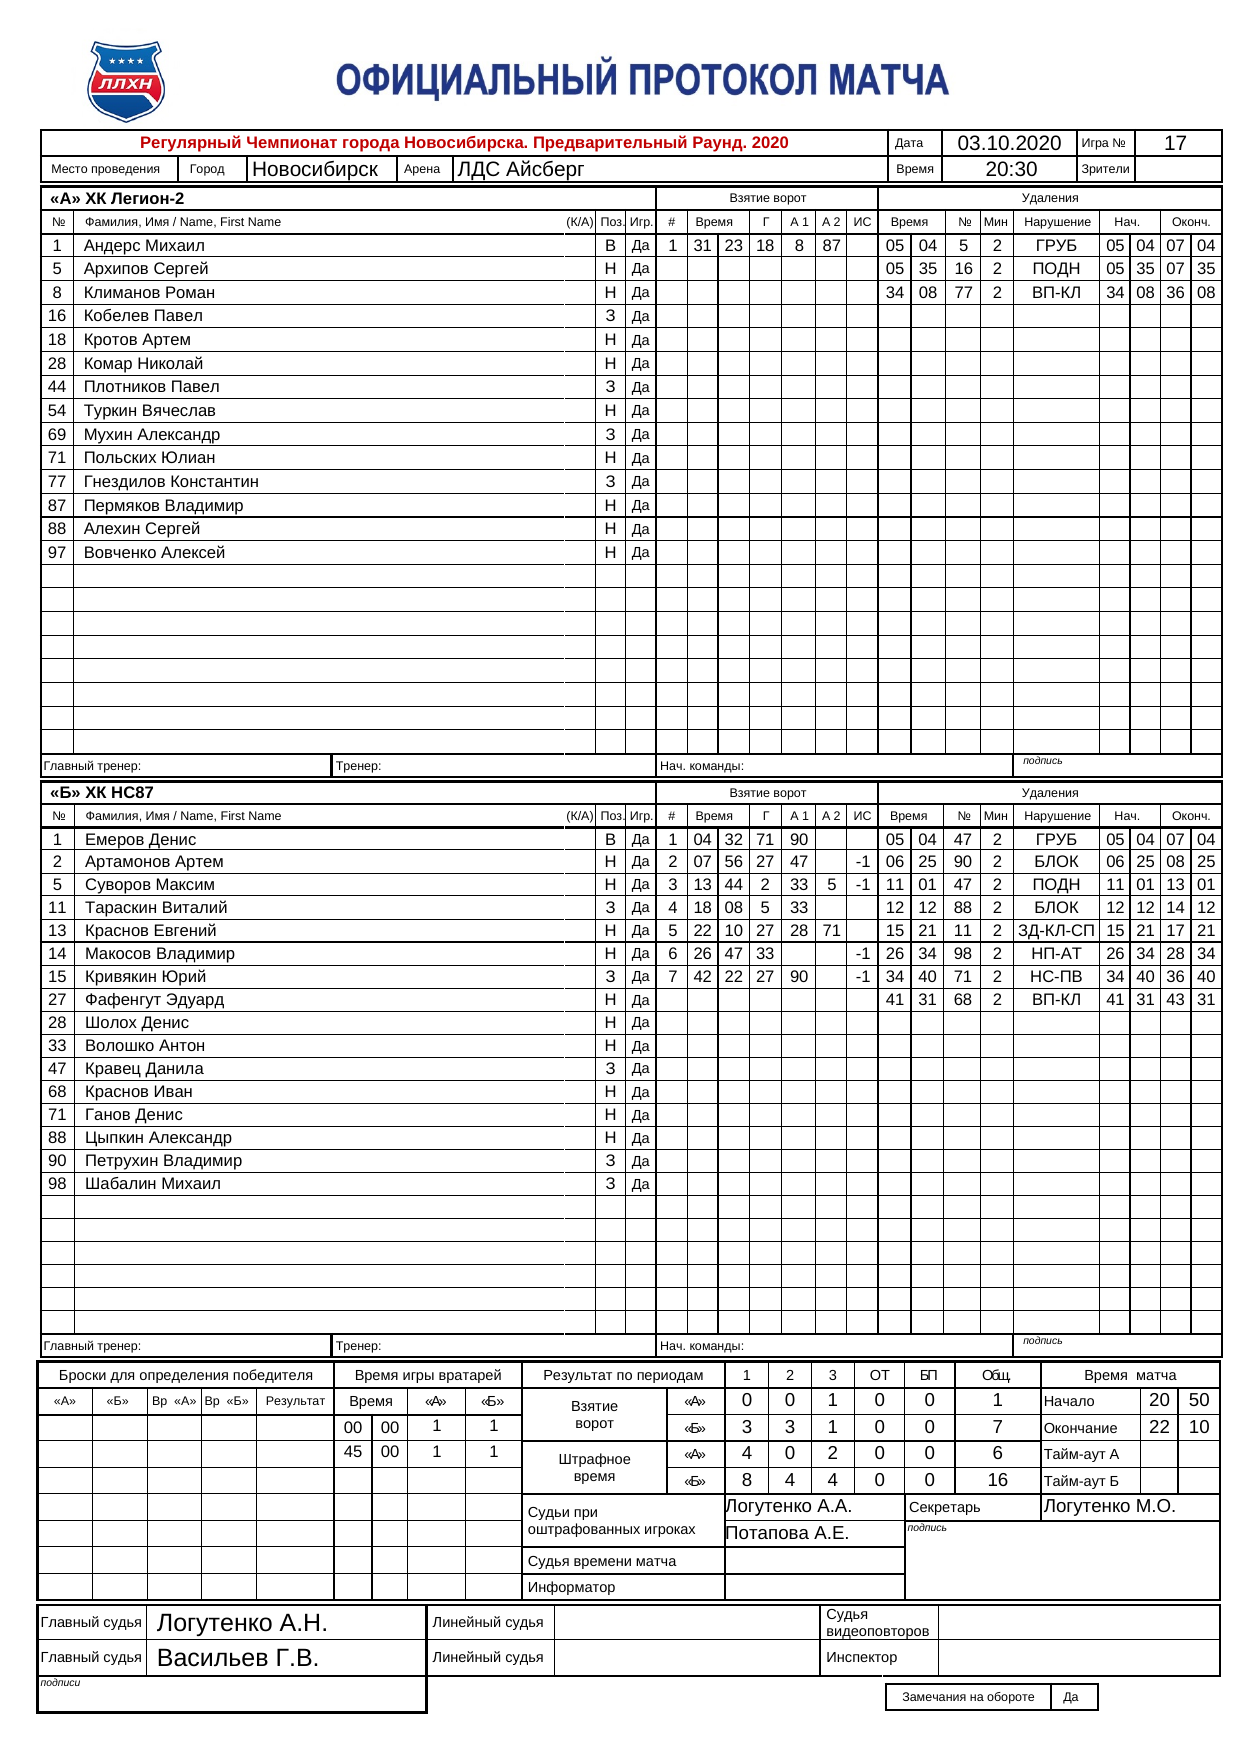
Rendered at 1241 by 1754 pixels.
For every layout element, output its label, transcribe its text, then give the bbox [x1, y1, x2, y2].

table_cell [688, 328, 717, 351]
table_cell [1192, 352, 1221, 374]
table_cell [1131, 612, 1160, 634]
table_cell [1179, 1441, 1219, 1467]
table_header 03.10.2020 [943, 131, 1076, 155]
table_cell [42, 1288, 74, 1310]
table_cell 08 [1192, 281, 1221, 303]
table_cell Логутенко А.А. [726, 1495, 904, 1520]
table_cell [1014, 541, 1099, 564]
table_cell [1014, 730, 1099, 753]
table_cell [944, 1196, 980, 1218]
table_cell [408, 1521, 465, 1546]
table_cell [782, 565, 815, 587]
table_cell [1161, 541, 1190, 564]
table_cell [816, 399, 846, 422]
table_cell 2 [981, 235, 1013, 256]
table_cell Да [626, 966, 655, 987]
table_cell [847, 588, 877, 611]
table_cell [847, 257, 877, 280]
table_cell [565, 659, 595, 682]
table_cell 1 [657, 235, 687, 256]
table_cell [879, 1219, 910, 1241]
table_cell Фамилия, Имя / Name, First Name [75, 805, 565, 826]
table_cell 44 [42, 376, 73, 398]
table_cell ВП-КЛ [1014, 989, 1099, 1011]
table_cell [74, 612, 564, 634]
table_cell Да [626, 423, 655, 445]
table_cell [148, 1468, 201, 1493]
table_cell [1014, 659, 1099, 682]
table_cell 13 [1161, 874, 1190, 895]
table_cell [1141, 1441, 1177, 1467]
table_cell [565, 1035, 595, 1057]
table_cell [750, 352, 781, 374]
table_cell [657, 423, 687, 445]
table_cell 16 [956, 1468, 1040, 1493]
table_cell 90 [782, 829, 815, 849]
table_cell [1192, 518, 1221, 540]
table_cell Н [596, 518, 625, 540]
table_cell [626, 1242, 655, 1264]
table_cell [1161, 588, 1190, 611]
table_cell 50 [1179, 1389, 1219, 1413]
table_cell В [596, 235, 625, 256]
table_cell 0 [726, 1389, 768, 1413]
table_cell 12 [1131, 896, 1160, 918]
table_cell 87 [816, 235, 846, 256]
table_cell [565, 1288, 595, 1310]
table_cell Информатор [523, 1575, 724, 1599]
table_cell Андерс Михаил [74, 235, 564, 256]
table_cell [782, 352, 815, 374]
table_cell [912, 565, 945, 587]
table_cell [816, 1288, 846, 1310]
table_cell [657, 1219, 687, 1241]
table_cell [750, 1104, 781, 1126]
table_cell 2 [750, 874, 781, 895]
table_cell [42, 588, 73, 611]
table_cell (К/А) [565, 211, 595, 233]
table_cell [39, 1547, 92, 1573]
table_cell [1014, 588, 1099, 611]
table_cell [688, 1173, 717, 1195]
table_cell [1161, 1265, 1190, 1287]
table_cell А 1 [782, 211, 815, 233]
table_cell 04 [1192, 829, 1221, 849]
table_cell [626, 612, 655, 634]
table_cell [565, 565, 595, 587]
table_cell [847, 829, 877, 849]
table_cell [565, 612, 595, 634]
table_cell [750, 1196, 781, 1218]
table_cell [428, 1677, 882, 1711]
table_cell [688, 281, 717, 303]
table_cell [657, 1081, 687, 1103]
table_cell [946, 305, 980, 327]
table_cell [1192, 588, 1221, 611]
table_cell [750, 1219, 781, 1241]
table_cell [657, 518, 687, 540]
table_cell [719, 612, 749, 634]
table_cell [1131, 328, 1160, 351]
table_cell [981, 659, 1013, 682]
table_cell 42 [688, 966, 717, 987]
table_cell [726, 1575, 904, 1599]
table_cell Н [596, 1127, 625, 1149]
table_cell Мухин Александр [74, 423, 564, 445]
table_cell [1014, 565, 1099, 587]
table_cell [555, 1606, 819, 1639]
table_cell [981, 1311, 1013, 1333]
table_cell [688, 1219, 717, 1241]
table_cell Нарушение [1014, 805, 1099, 826]
table_cell [944, 1219, 980, 1241]
table_cell 10 [719, 920, 749, 941]
table_cell З [596, 376, 625, 398]
table_cell Да [626, 352, 655, 374]
table_cell Климанов Роман [74, 281, 564, 303]
table_cell [74, 683, 564, 706]
table_cell 2 [657, 850, 687, 872]
table_cell [719, 494, 749, 516]
table_cell [946, 376, 980, 398]
table_cell Тренер: [333, 1335, 655, 1356]
table_cell Вр «А» [148, 1389, 201, 1413]
table_cell Город [179, 157, 246, 181]
table_cell Да [626, 470, 655, 493]
table_cell Главный тренер: [42, 755, 330, 776]
table_cell 27 [750, 850, 781, 872]
table_cell Алехин Сергей [74, 518, 564, 540]
table_cell [657, 1058, 687, 1079]
table_cell 4 [769, 1468, 811, 1493]
table_cell [1131, 730, 1160, 753]
table_cell 25 [912, 850, 943, 872]
table_cell 04 [912, 829, 943, 849]
table_cell 31 [1131, 989, 1160, 1011]
table_cell [466, 1574, 521, 1599]
table_cell [1192, 1265, 1221, 1287]
table_cell [719, 1288, 749, 1310]
table_cell [944, 1242, 980, 1264]
table_cell [750, 328, 781, 351]
table_cell [1161, 636, 1190, 658]
table_cell Да [626, 920, 655, 941]
table_cell [782, 1173, 815, 1195]
table_cell [1014, 707, 1099, 729]
table_header Регулярный Чемпионат города Новосибирска. Предварительный Раунд. 2020 [42, 131, 887, 155]
table_cell [719, 1081, 749, 1103]
table_cell [688, 1012, 717, 1033]
table_cell 2 [981, 943, 1013, 964]
table_cell [1131, 1058, 1160, 1079]
table_cell Да [626, 850, 655, 872]
table_cell Н [596, 257, 625, 280]
table_cell [879, 1311, 910, 1333]
table_cell [565, 636, 595, 658]
table_cell [912, 1265, 943, 1287]
table_cell Плотников Павел [74, 376, 564, 398]
table_cell Тараскин Виталий [75, 896, 564, 918]
table_cell [750, 494, 781, 516]
table_cell [1131, 1219, 1160, 1241]
table_cell [750, 1012, 781, 1033]
table_cell [981, 1173, 1013, 1195]
table_cell [879, 730, 910, 753]
table_cell 5 [750, 896, 781, 918]
table_cell Фамилия, Имя / Name, First Name [74, 211, 565, 233]
table_cell [847, 470, 877, 493]
table_cell [688, 659, 717, 682]
table_cell Потапова А.Е. [726, 1521, 904, 1546]
table_cell 04 [1131, 235, 1160, 256]
table_header Общ. [956, 1363, 1040, 1387]
table_cell [657, 683, 687, 706]
table_cell 5 [816, 874, 846, 895]
table_cell [1192, 707, 1221, 729]
table_cell [981, 1058, 1013, 1079]
table_cell [1100, 1311, 1129, 1333]
table_cell 21 [1192, 920, 1221, 941]
table_cell [657, 659, 687, 682]
table_cell 77 [42, 470, 73, 493]
table_cell [657, 541, 687, 564]
table_cell [816, 1196, 846, 1218]
table_cell [1131, 1288, 1160, 1310]
table_cell [944, 1265, 980, 1287]
table_cell ИС [847, 211, 877, 233]
table_cell Да [626, 235, 655, 256]
table_cell [782, 707, 815, 729]
table_cell 10 [1179, 1415, 1219, 1440]
table_cell 0 [905, 1415, 954, 1440]
table_cell [782, 730, 815, 753]
table_cell [879, 612, 910, 634]
table_cell 16 [42, 305, 73, 327]
table_cell [750, 399, 781, 422]
table_cell 31 [912, 989, 943, 1011]
table_cell 35 [1192, 257, 1221, 280]
table_cell [719, 707, 749, 729]
table_cell [847, 446, 877, 469]
table_cell Штрафное время [523, 1442, 666, 1493]
table_cell [981, 1081, 1013, 1103]
table_cell [596, 636, 625, 658]
table_cell 33 [750, 943, 781, 964]
table_cell [1179, 1468, 1219, 1493]
table_cell [1131, 1265, 1160, 1287]
table_cell [879, 1012, 910, 1033]
table_cell [1014, 446, 1099, 469]
table_cell [1161, 1012, 1190, 1033]
table_cell [981, 1035, 1013, 1057]
table_cell [946, 470, 980, 493]
table_cell [565, 446, 595, 469]
table_cell 06 [879, 850, 910, 872]
table_cell [1100, 328, 1129, 351]
table_cell ВП-КЛ [1014, 281, 1099, 303]
table_cell [719, 1012, 749, 1033]
table_cell [1014, 1035, 1099, 1057]
table_cell [657, 588, 687, 611]
table_cell [750, 423, 781, 445]
table_cell [657, 352, 687, 374]
table_cell Судья видеоповторов [821, 1606, 938, 1639]
table_cell [565, 966, 595, 987]
table_cell [719, 1104, 749, 1126]
table_cell [879, 1058, 910, 1079]
table_cell [657, 612, 687, 634]
table_cell Мин [981, 805, 1013, 826]
table_cell [816, 1150, 846, 1172]
table_cell [75, 1311, 564, 1333]
table_cell 12 [1100, 896, 1129, 918]
table_cell [847, 612, 877, 634]
table_cell [565, 707, 595, 729]
table_cell Да [626, 541, 655, 564]
table_cell [1161, 659, 1190, 682]
table_cell [912, 470, 945, 493]
table_cell [657, 1035, 687, 1057]
table_cell 07 [688, 850, 717, 872]
table_cell [750, 446, 781, 469]
table_cell [1100, 541, 1129, 564]
table_cell [1131, 659, 1160, 682]
table_cell [74, 588, 564, 611]
table_cell [782, 588, 815, 611]
table_cell Игр. [626, 211, 655, 233]
table_cell [1161, 399, 1190, 422]
table_cell 07 [1161, 829, 1190, 849]
table_cell [847, 328, 877, 351]
table_cell [565, 850, 595, 872]
table_cell [750, 470, 781, 493]
table_cell [1131, 1196, 1160, 1218]
table_cell [816, 1219, 846, 1241]
table_cell [879, 494, 910, 516]
table_cell [847, 423, 877, 445]
table_cell [750, 683, 781, 706]
table_cell 40 [1131, 966, 1160, 987]
table_cell [1099, 1682, 1220, 1711]
table_cell [847, 659, 877, 682]
table_cell [847, 494, 877, 516]
table_cell З [596, 966, 625, 987]
table_cell [946, 588, 980, 611]
table_cell 14 [1161, 896, 1190, 918]
table_cell [879, 1127, 910, 1149]
table_cell Да [626, 829, 655, 849]
table_cell [688, 1242, 717, 1264]
table_cell Н [596, 850, 625, 872]
table_cell [719, 257, 749, 280]
table_cell Емеров Денис [75, 829, 564, 849]
table_cell [719, 305, 749, 327]
table_cell 05 [879, 257, 910, 280]
table_cell 27 [750, 920, 781, 941]
table_cell [257, 1494, 333, 1520]
table_cell Тайм-аут Б [1042, 1468, 1140, 1493]
table_cell [847, 1242, 877, 1264]
table_cell подписи [39, 1677, 425, 1711]
table_cell [847, 1173, 877, 1195]
table_cell ЗД-КЛ-СП [1014, 920, 1099, 941]
table_cell [1014, 518, 1099, 540]
table_cell [847, 1035, 877, 1057]
table_cell [847, 636, 877, 658]
table_cell [1192, 612, 1221, 634]
table_cell Гнездилов Константин [74, 470, 564, 493]
table_cell 05 [1100, 829, 1129, 849]
table_cell Н [596, 328, 625, 351]
table_cell 56 [719, 850, 749, 872]
table_cell [1161, 1035, 1190, 1057]
table_cell [847, 399, 877, 422]
table_cell [202, 1574, 256, 1599]
table_cell [939, 1640, 1219, 1675]
table_cell 20 [1141, 1389, 1177, 1413]
table_cell [1014, 1219, 1099, 1241]
table_cell [1014, 1288, 1099, 1310]
table_cell [257, 1468, 333, 1493]
table_cell Нач. команды: [657, 755, 1012, 776]
table_cell [946, 494, 980, 516]
table_cell [726, 1548, 904, 1573]
table_cell 3 [726, 1415, 768, 1440]
table_cell [750, 518, 781, 540]
table_cell [750, 257, 781, 280]
table_cell [1161, 1081, 1190, 1103]
table_cell Да [626, 518, 655, 540]
table_cell [202, 1521, 256, 1546]
table_cell -1 [847, 943, 877, 964]
table_cell [565, 896, 595, 918]
table_cell [782, 1265, 815, 1287]
table_cell Шабалин Михаил [75, 1173, 564, 1195]
table_header Замечания на обороте [887, 1685, 1050, 1709]
table_cell [1192, 683, 1221, 706]
table_cell [847, 1288, 877, 1310]
table_cell [1192, 305, 1221, 327]
table_cell З [596, 305, 625, 327]
table_cell [565, 943, 595, 964]
table_cell [626, 588, 655, 611]
table_cell [816, 446, 846, 469]
table_cell [719, 376, 749, 398]
table_cell Тайм-аут А [1042, 1441, 1140, 1467]
table_cell 98 [944, 943, 980, 964]
table_cell 4 [726, 1442, 768, 1467]
table_cell [981, 636, 1013, 658]
table_cell 18 [750, 235, 781, 256]
table_cell [912, 423, 945, 445]
table_cell [565, 1104, 595, 1126]
table_cell 68 [944, 989, 980, 1011]
table_cell [626, 636, 655, 658]
table_cell 1 [408, 1441, 465, 1467]
table_cell [847, 920, 877, 941]
table_cell 88 [42, 1127, 74, 1149]
table_cell [688, 1058, 717, 1079]
table_cell [816, 636, 846, 658]
table_cell [1100, 518, 1129, 540]
table_cell [816, 989, 846, 1011]
table_cell 1 [466, 1416, 521, 1440]
table_cell 05 [1100, 235, 1129, 256]
table_cell [1192, 328, 1221, 351]
table_cell [1100, 1288, 1129, 1310]
table_cell [1100, 1127, 1129, 1149]
table_cell [657, 1127, 687, 1149]
table_cell [782, 659, 815, 682]
table_cell [944, 1012, 980, 1033]
table_cell [879, 565, 910, 587]
table_cell 21 [912, 920, 943, 941]
table_cell -1 [847, 874, 877, 895]
table_cell [1131, 518, 1160, 540]
table_cell 28 [782, 920, 815, 941]
table_cell [408, 1547, 465, 1573]
table_header Время матча [1042, 1363, 1219, 1387]
table_cell 04 [912, 235, 945, 256]
table_cell [944, 1150, 980, 1172]
table_cell [719, 636, 749, 658]
table_cell [750, 541, 781, 564]
table_cell [565, 541, 595, 564]
table_cell [782, 518, 815, 540]
table_cell [1192, 1219, 1221, 1241]
table_cell [335, 1468, 371, 1493]
table_cell [847, 1219, 877, 1241]
table_cell [1131, 541, 1160, 564]
table_cell [912, 1127, 943, 1149]
table_cell [74, 707, 564, 729]
table_cell [912, 328, 945, 351]
table_cell [148, 1416, 201, 1440]
table_cell [466, 1494, 521, 1520]
table_cell [74, 636, 564, 658]
table_cell [782, 494, 815, 516]
table_cell 11 [42, 896, 74, 918]
table_cell 28 [42, 352, 73, 374]
table_cell [688, 636, 717, 658]
table_cell 1 [812, 1415, 854, 1440]
table_cell 2 [981, 257, 1013, 280]
table_cell [816, 518, 846, 540]
table_cell [782, 305, 815, 327]
table_cell [688, 541, 717, 564]
table_cell [688, 565, 717, 587]
table_cell 18 [42, 328, 73, 351]
table_cell Да [626, 943, 655, 964]
table_cell [257, 1441, 333, 1467]
table_cell [1131, 707, 1160, 729]
table_cell [373, 1547, 407, 1573]
table_cell [1131, 636, 1160, 658]
table_cell «А» [668, 1442, 724, 1467]
table_cell [1131, 1173, 1160, 1195]
table_cell [981, 328, 1013, 351]
table_cell [1192, 1150, 1221, 1172]
table_cell [912, 588, 945, 611]
table_cell [626, 1196, 655, 1218]
table_cell [1131, 683, 1160, 706]
table_cell 47 [944, 874, 980, 895]
table_cell [1161, 730, 1190, 753]
table_cell Место проведения [42, 157, 177, 181]
table_cell З [596, 1150, 625, 1172]
table_cell [750, 588, 781, 611]
table_cell Судья времени матча [523, 1548, 724, 1573]
table_cell [42, 612, 73, 634]
table_cell [879, 1104, 910, 1126]
table_cell Время [879, 211, 945, 233]
table_cell Поз. [596, 805, 625, 826]
table_cell 13 [688, 874, 717, 895]
table_cell Главный судья [39, 1606, 146, 1639]
table_cell 5 [42, 257, 73, 280]
table_cell [981, 707, 1013, 729]
table_cell [816, 1058, 846, 1079]
table_cell [1192, 565, 1221, 587]
table_cell [816, 423, 846, 445]
table_cell [847, 376, 877, 398]
table_cell [75, 1265, 564, 1287]
table_cell [42, 659, 73, 682]
table_cell [847, 281, 877, 303]
table_cell [1161, 423, 1190, 445]
table_cell [719, 470, 749, 493]
table_cell 6 [657, 943, 687, 964]
table_cell [750, 612, 781, 634]
table_cell [565, 423, 595, 445]
table_cell [912, 352, 945, 374]
table_cell [750, 1288, 781, 1310]
table_cell Да [626, 1150, 655, 1172]
table_cell «Б » [466, 1389, 521, 1413]
table_cell 2 [981, 896, 1013, 918]
table_cell [719, 1127, 749, 1149]
table_cell [879, 376, 910, 398]
table_cell [912, 683, 945, 706]
table_cell Н [596, 920, 625, 941]
table_cell [981, 352, 1013, 374]
table_cell 12 [1192, 896, 1221, 918]
table_cell [1192, 636, 1221, 658]
table_cell [626, 683, 655, 706]
table_cell [750, 636, 781, 658]
table_cell [1192, 1196, 1221, 1218]
table_cell [782, 1219, 815, 1241]
table_cell [596, 683, 625, 706]
table_cell Мин [981, 211, 1013, 233]
table_cell [1014, 1242, 1099, 1264]
table_cell 01 [1131, 874, 1160, 895]
table_cell 45 [335, 1441, 371, 1467]
table_cell [782, 1150, 815, 1172]
table_cell [816, 896, 846, 918]
table_cell [912, 636, 945, 658]
table_cell [946, 328, 980, 351]
table_cell [879, 1265, 910, 1287]
table_cell [719, 1311, 749, 1333]
table_cell Судьи при оштрафованных игроках [523, 1495, 724, 1546]
table_cell [565, 352, 595, 374]
table_cell 8 [42, 281, 73, 303]
table_cell [816, 707, 846, 729]
table_cell [565, 281, 595, 303]
table_cell [912, 1288, 943, 1310]
table_cell Да [626, 376, 655, 398]
picture [5, 28, 1179, 129]
table_cell [946, 446, 980, 469]
table_cell [688, 612, 717, 634]
table_cell 1 [812, 1389, 854, 1413]
table_cell [1131, 352, 1160, 374]
table_cell 47 [719, 943, 749, 964]
table_cell [879, 1035, 910, 1057]
table_cell [782, 1104, 815, 1126]
table_cell [719, 730, 749, 753]
table_cell [782, 1311, 815, 1333]
table_cell [816, 1081, 846, 1103]
table_cell [42, 707, 73, 729]
table_cell Волошко Антон [75, 1035, 564, 1057]
table_cell [688, 1081, 717, 1103]
table_cell [879, 1173, 910, 1195]
table_cell [782, 1196, 815, 1218]
table_cell Линейный судья [428, 1640, 554, 1675]
table_cell Пермяков Владимир [74, 494, 564, 516]
table_cell [1141, 1468, 1177, 1493]
table_cell [750, 1311, 781, 1333]
table_cell 01 [912, 874, 943, 895]
table_cell [1131, 305, 1160, 327]
table_cell (К/А) [565, 805, 595, 826]
table_cell [373, 1468, 407, 1493]
table_cell Нарушение [1014, 211, 1099, 233]
table_cell [1131, 1012, 1160, 1033]
table_cell 08 [912, 281, 945, 303]
table_cell [946, 683, 980, 706]
table_cell Н [596, 281, 625, 303]
table_cell Оконч. [1161, 211, 1221, 233]
table_cell 8 [726, 1468, 768, 1493]
table_cell [750, 730, 781, 753]
table_cell [879, 305, 910, 327]
table_cell [148, 1441, 201, 1467]
table_cell [981, 1219, 1013, 1241]
table_cell [565, 730, 595, 753]
table_cell «А» [408, 1389, 465, 1413]
table_cell [148, 1574, 201, 1599]
table_cell # [657, 805, 687, 826]
table_cell [1131, 1081, 1160, 1103]
table_cell «Б» [668, 1468, 724, 1493]
table_cell [202, 1441, 256, 1467]
table_cell [596, 730, 625, 753]
table_cell [565, 683, 595, 706]
table_cell [257, 1416, 333, 1440]
table_cell [879, 659, 910, 682]
table_cell [373, 1494, 407, 1520]
table_cell [883, 1677, 1220, 1681]
table_cell 33 [42, 1035, 74, 1057]
table_cell 35 [912, 257, 945, 280]
table_header Результат по периодам [523, 1363, 724, 1387]
table_cell Логутенко А.Н. [147, 1606, 425, 1639]
table_cell [944, 1288, 980, 1310]
table_cell № [944, 805, 980, 826]
table_header Броски для определения победителя [39, 1363, 333, 1387]
table_cell ИС [847, 805, 877, 826]
table_cell [1100, 399, 1129, 422]
table_cell [1192, 423, 1221, 445]
table_cell подпись [906, 1522, 1219, 1599]
table_cell «А» [39, 1389, 92, 1413]
table_cell [1192, 1242, 1221, 1264]
table_cell А 1 [782, 805, 815, 826]
table_cell [782, 683, 815, 706]
table_cell Шолох Денис [75, 1012, 564, 1033]
table_cell Краснов Евгений [75, 920, 564, 941]
table_cell [912, 659, 945, 682]
table_cell [1100, 659, 1129, 682]
table_cell [657, 399, 687, 422]
table_cell [335, 1547, 371, 1573]
table_cell Да [626, 989, 655, 1011]
table_cell [688, 1196, 717, 1218]
table_cell [688, 494, 717, 516]
table_cell № [42, 805, 74, 826]
table_cell [912, 1173, 943, 1195]
table_cell ЛДС Айсберг [454, 157, 887, 181]
table_cell 07 [1161, 235, 1190, 256]
table_cell [912, 1196, 943, 1218]
table_cell [879, 1196, 910, 1218]
table_cell [1161, 1242, 1190, 1264]
table_cell -1 [847, 850, 877, 872]
table_cell [42, 1196, 74, 1218]
table_cell [879, 328, 910, 351]
table_cell 3 [657, 874, 687, 895]
table_cell [946, 612, 980, 634]
table_cell Линейный судья [428, 1606, 554, 1639]
table_cell 0 [905, 1468, 954, 1493]
table_cell [816, 376, 846, 398]
table_cell [782, 281, 815, 303]
table_cell [719, 1265, 749, 1287]
table_cell [946, 730, 980, 753]
table_cell 25 [1192, 850, 1221, 872]
table_cell [657, 1150, 687, 1172]
table_cell [719, 683, 749, 706]
table_cell Да [626, 494, 655, 516]
table_cell [981, 730, 1013, 753]
table_cell [912, 305, 945, 327]
table_cell 43 [1161, 989, 1190, 1011]
table_cell [782, 399, 815, 422]
table_cell НС-ПВ [1014, 966, 1099, 987]
table_cell [1100, 1012, 1129, 1033]
table_cell 26 [1100, 943, 1129, 964]
table_cell [1100, 376, 1129, 398]
table_cell [42, 1265, 74, 1287]
table_cell [944, 1173, 980, 1195]
table_cell [750, 376, 781, 398]
table_cell [75, 1219, 564, 1241]
table_cell [42, 1311, 74, 1333]
table_cell Кривякин Юрий [75, 966, 564, 987]
table_cell [565, 1127, 595, 1149]
table_cell [879, 1081, 910, 1103]
table_cell [657, 1173, 687, 1195]
table_cell 26 [688, 943, 717, 964]
table_cell 54 [42, 399, 73, 422]
table_cell Н [596, 1104, 625, 1126]
table_cell [1192, 541, 1221, 564]
table_cell [981, 376, 1013, 398]
table_cell -1 [847, 966, 877, 987]
table_cell 90 [42, 1150, 74, 1172]
table_cell [565, 376, 595, 398]
table_header БП [905, 1363, 954, 1387]
table_cell [1161, 707, 1190, 729]
table_cell З [596, 896, 625, 918]
table_cell [688, 399, 717, 422]
table_cell [879, 588, 910, 611]
table_cell [657, 376, 687, 398]
table_cell [1131, 1035, 1160, 1057]
table_cell [782, 1012, 815, 1033]
table_cell [750, 1127, 781, 1149]
table_cell 20:30 [943, 157, 1076, 181]
table_cell [1014, 1058, 1099, 1079]
table_cell [1161, 1219, 1190, 1241]
table_cell 0 [855, 1468, 904, 1493]
table_cell Да [626, 257, 655, 280]
table_cell [946, 541, 980, 564]
table_cell [912, 446, 945, 469]
table_cell 90 [782, 966, 815, 987]
table_cell 47 [42, 1058, 74, 1079]
table_cell [912, 1012, 943, 1033]
table_cell [202, 1547, 256, 1573]
table_cell [657, 1104, 687, 1126]
table_cell [912, 612, 945, 634]
table_cell [93, 1574, 147, 1599]
table_cell [944, 1081, 980, 1103]
table_cell [39, 1521, 92, 1546]
table_cell 34 [879, 281, 910, 303]
table_cell [847, 730, 877, 753]
table_cell [657, 281, 687, 303]
table_cell Новосибирск [248, 157, 396, 181]
table_cell 40 [912, 966, 943, 987]
table_cell 15 [42, 966, 74, 987]
table_header 17 [1136, 131, 1221, 155]
table_cell Н [596, 541, 625, 564]
table_cell Арена [398, 157, 452, 181]
table_cell [816, 1127, 846, 1149]
table_cell 97 [42, 541, 73, 564]
table_cell [626, 1265, 655, 1287]
table_cell [657, 1311, 687, 1333]
table_cell 33 [782, 896, 815, 918]
table_cell [750, 565, 781, 587]
table_cell [816, 588, 846, 611]
table_cell [981, 1127, 1013, 1149]
table_cell Васильев Г.В. [147, 1640, 425, 1675]
table_cell Тренер: [333, 755, 655, 776]
table_cell 34 [1100, 281, 1129, 303]
table_cell 22 [1141, 1415, 1177, 1440]
table_cell Кобелев Павел [74, 305, 564, 327]
table_cell [782, 257, 815, 280]
table_cell [1131, 423, 1160, 445]
table_cell 11 [879, 874, 910, 895]
table_cell [1192, 1173, 1221, 1195]
table_cell [946, 352, 980, 374]
table_cell [1014, 423, 1099, 445]
table_cell [1192, 1035, 1221, 1057]
table_cell 34 [1100, 966, 1129, 987]
table_cell [879, 1150, 910, 1172]
table_cell Туркин Вячеслав [74, 399, 564, 422]
table_cell 71 [816, 920, 846, 941]
table_cell 08 [1131, 281, 1160, 303]
table_cell [1100, 1242, 1129, 1264]
table_cell 0 [855, 1389, 904, 1413]
table_cell [847, 707, 877, 729]
table_cell [879, 518, 910, 540]
table_cell [782, 446, 815, 469]
table_cell [565, 1012, 595, 1033]
table_cell 2 [981, 966, 1013, 987]
table_cell Да [626, 1173, 655, 1195]
table_cell 06 [1100, 850, 1129, 872]
table_cell 4 [657, 896, 687, 918]
table_cell [719, 446, 749, 469]
table_cell Н [596, 494, 625, 516]
table_cell 05 [879, 235, 910, 256]
table_cell [93, 1494, 147, 1520]
table_cell [626, 1219, 655, 1241]
table_cell [782, 1058, 815, 1079]
table_cell 36 [1161, 281, 1190, 303]
table_cell [626, 707, 655, 729]
table_cell 40 [1192, 966, 1221, 987]
table_cell [1014, 352, 1099, 374]
table_cell Да [626, 1012, 655, 1033]
table_cell [912, 1104, 943, 1126]
table_cell [39, 1468, 92, 1493]
table_cell подпись [1014, 755, 1221, 776]
table_cell [946, 707, 980, 729]
table_cell Время [879, 805, 943, 826]
table_cell Н [596, 989, 625, 1011]
table_cell [1014, 1311, 1099, 1333]
table_cell [782, 1127, 815, 1149]
table_cell Поз. [596, 211, 625, 233]
table_cell [719, 1242, 749, 1264]
table_cell [946, 636, 980, 658]
table_cell [750, 281, 781, 303]
table_cell Нач. команды: [657, 1335, 1012, 1356]
table_cell [719, 423, 749, 445]
table_cell [847, 1150, 877, 1172]
table_cell [944, 1104, 980, 1126]
table_cell [847, 896, 877, 918]
table_cell [847, 541, 877, 564]
table_cell [1100, 683, 1129, 706]
table_cell [39, 1441, 92, 1467]
table_cell [981, 588, 1013, 611]
table_cell [257, 1574, 333, 1599]
table_cell [202, 1416, 256, 1440]
table_cell [816, 1173, 846, 1195]
table_cell [981, 470, 1013, 493]
table_cell [782, 328, 815, 351]
table_cell [1161, 1311, 1190, 1333]
table_cell [565, 1081, 595, 1103]
table_cell [93, 1547, 147, 1573]
table_cell 12 [912, 896, 943, 918]
table_cell [335, 1494, 371, 1520]
table_cell [816, 966, 846, 987]
table_cell Н [596, 874, 625, 895]
table_cell # [657, 211, 687, 233]
table_cell Н [596, 446, 625, 469]
table_cell [657, 305, 687, 327]
table_cell 41 [1100, 989, 1129, 1011]
table_header Удаления [879, 783, 1221, 803]
table_cell Нач. [1100, 805, 1160, 826]
table_cell 08 [1161, 850, 1190, 872]
table_cell [1161, 446, 1190, 469]
table_cell [1161, 1150, 1190, 1172]
table_cell [1100, 352, 1129, 374]
table_cell [816, 1242, 846, 1264]
table_cell [596, 1196, 625, 1218]
table_cell 0 [855, 1415, 904, 1440]
table_cell ГРУБ [1014, 235, 1099, 256]
table_cell Да [626, 1058, 655, 1079]
table_cell [946, 399, 980, 422]
table_cell [750, 1173, 781, 1195]
table_cell [257, 1547, 333, 1573]
table_cell [408, 1574, 465, 1599]
table_cell [1100, 1265, 1129, 1287]
table_cell [719, 659, 749, 682]
table_cell [912, 1311, 943, 1333]
table_cell [688, 989, 717, 1011]
table_header 1 [726, 1363, 768, 1387]
table_cell [847, 518, 877, 540]
table_cell [944, 1127, 980, 1149]
table_cell Игр. [626, 805, 655, 826]
table_header Игра № [1078, 131, 1134, 155]
table_cell [688, 470, 717, 493]
table_cell [565, 1219, 595, 1241]
table_cell [944, 1058, 980, 1079]
table_cell Польских Юлиан [74, 446, 564, 469]
table_cell Г [750, 211, 781, 233]
table_cell [596, 707, 625, 729]
table_cell № [42, 211, 73, 233]
table_cell 5 [42, 874, 74, 895]
table_cell 0 [855, 1442, 904, 1467]
table_cell [1100, 423, 1129, 445]
table_cell [981, 1288, 1013, 1310]
table_cell [879, 399, 910, 422]
table_cell [555, 1640, 819, 1675]
table_cell Да [626, 399, 655, 422]
table_header ОТ [855, 1363, 904, 1387]
table_cell [847, 1104, 877, 1126]
table_cell [1161, 494, 1190, 516]
table_cell [816, 1265, 846, 1287]
table_cell Начало [1042, 1389, 1140, 1413]
table_cell [596, 1311, 625, 1333]
table_cell подпись [1014, 1335, 1221, 1356]
table_cell [565, 588, 595, 611]
table_cell [1014, 305, 1099, 327]
table_cell [74, 565, 564, 587]
table_cell [1014, 1196, 1099, 1218]
table_cell [719, 281, 749, 303]
table_cell 34 [1192, 943, 1221, 964]
table_cell [657, 1012, 687, 1033]
table_cell [688, 352, 717, 374]
table_cell [750, 989, 781, 1011]
table_cell [93, 1468, 147, 1493]
table_cell [946, 659, 980, 682]
table_cell 12 [879, 896, 910, 918]
table_cell 11 [1100, 874, 1129, 895]
table_cell [466, 1547, 521, 1573]
table_cell ПОДН [1014, 257, 1099, 280]
table_cell [816, 541, 846, 564]
table_cell [596, 1288, 625, 1310]
table_cell [847, 1081, 877, 1103]
table_cell [1100, 494, 1129, 516]
table_cell [688, 423, 717, 445]
table_cell [879, 423, 910, 445]
table_cell [74, 730, 564, 753]
table_cell [816, 943, 846, 964]
table_cell [750, 1081, 781, 1103]
table_cell Да [626, 1035, 655, 1057]
table_cell Н [596, 352, 625, 374]
table_cell [148, 1521, 201, 1546]
table_cell [688, 376, 717, 398]
table_cell [847, 565, 877, 587]
table_cell Да [626, 446, 655, 469]
table_cell [565, 874, 595, 895]
table_cell [1192, 1081, 1221, 1103]
table_cell Главный тренер: [42, 1335, 330, 1356]
table_cell ГРУБ [1014, 829, 1099, 849]
table_cell 26 [879, 943, 910, 964]
table_cell [565, 1058, 595, 1079]
table_cell 71 [42, 446, 73, 469]
table_cell Время [688, 805, 749, 826]
table_cell [688, 1311, 717, 1333]
table_cell [688, 588, 717, 611]
table_cell 2 [812, 1442, 854, 1467]
table_cell [912, 376, 945, 398]
table_cell [750, 707, 781, 729]
table_cell 88 [944, 896, 980, 918]
table_cell [202, 1494, 256, 1520]
table_cell [565, 257, 595, 280]
table_cell [596, 659, 625, 682]
table_cell БЛОК [1014, 896, 1099, 918]
table_cell [1131, 399, 1160, 422]
table_cell [1014, 399, 1099, 422]
table_cell [42, 636, 73, 658]
table_cell [565, 305, 595, 327]
table_cell 47 [782, 850, 815, 872]
table_cell [688, 518, 717, 540]
table_cell [1131, 494, 1160, 516]
table_cell 90 [944, 850, 980, 872]
table_cell [688, 1104, 717, 1126]
table_cell [981, 446, 1013, 469]
table_cell [596, 612, 625, 634]
table_cell А 2 [816, 805, 846, 826]
table_header 2 [769, 1363, 811, 1387]
table_cell [565, 1242, 595, 1264]
table_cell [719, 1219, 749, 1241]
table_cell [657, 707, 687, 729]
table_cell [657, 636, 687, 658]
table_cell [1014, 328, 1099, 351]
table_cell [1131, 446, 1160, 469]
table_cell [719, 1058, 749, 1079]
table_cell [750, 1242, 781, 1264]
table_cell [565, 518, 595, 540]
table_cell [782, 612, 815, 634]
table_cell [847, 1127, 877, 1149]
table_cell [847, 235, 877, 256]
table_cell Н [596, 399, 625, 422]
table_cell Да [626, 328, 655, 351]
table_cell [816, 829, 846, 849]
table_cell [912, 1219, 943, 1241]
table_cell [1014, 1012, 1099, 1033]
table_cell [1136, 157, 1221, 181]
table_cell [981, 518, 1013, 540]
table_cell [816, 683, 846, 706]
table_cell [657, 1242, 687, 1264]
table_cell 15 [1100, 920, 1129, 941]
table_cell 27 [750, 966, 781, 987]
table_cell 4 [812, 1468, 854, 1493]
table_cell 32 [719, 829, 749, 849]
table_cell [1014, 376, 1099, 398]
table_cell [688, 1127, 717, 1149]
table_cell 14 [42, 943, 74, 964]
table_cell [39, 1574, 92, 1599]
table_cell 41 [879, 989, 910, 1011]
table_cell [981, 1104, 1013, 1126]
table_cell Секретарь [906, 1495, 1040, 1520]
table_cell Кротов Артем [74, 328, 564, 351]
table_cell [782, 943, 815, 964]
table_cell [719, 541, 749, 564]
table_cell [75, 1196, 564, 1218]
table_cell [466, 1521, 521, 1546]
table_cell [1192, 399, 1221, 422]
table_cell [719, 588, 749, 611]
table_cell [565, 328, 595, 351]
table_header Время игры вратарей [335, 1363, 521, 1387]
table_cell [257, 1521, 333, 1546]
table_cell 88 [42, 518, 73, 540]
table_cell [657, 470, 687, 493]
table_cell [981, 612, 1013, 634]
table_cell [782, 989, 815, 1011]
table_cell [1161, 612, 1190, 634]
table_cell [688, 730, 717, 753]
table_cell [1192, 446, 1221, 469]
table_cell [1161, 1127, 1190, 1149]
table_cell [657, 446, 687, 469]
table_cell [1192, 494, 1221, 516]
table_cell 15 [879, 920, 910, 941]
table_cell [847, 1012, 877, 1033]
table_cell [719, 565, 749, 587]
table_cell Суворов Максим [75, 874, 564, 895]
table_cell 71 [944, 966, 980, 987]
table_cell Да [626, 305, 655, 327]
table_cell Нач. [1100, 211, 1160, 233]
table_cell [202, 1468, 256, 1493]
table_cell [39, 1416, 92, 1440]
table_cell 13 [42, 920, 74, 941]
table_cell [719, 328, 749, 351]
table_cell [1161, 470, 1190, 493]
table_cell № [946, 211, 980, 233]
table_cell [1100, 1219, 1129, 1241]
table_cell [981, 683, 1013, 706]
table_cell [782, 636, 815, 658]
table_cell [750, 1150, 781, 1172]
table_cell [1100, 446, 1129, 469]
table_cell Н [596, 943, 625, 964]
table_cell [879, 1288, 910, 1310]
table_cell 1 [657, 829, 687, 849]
table_cell [1100, 1081, 1129, 1103]
table_cell Да [626, 1127, 655, 1149]
table_cell [816, 565, 846, 587]
table_cell [39, 1494, 92, 1520]
table_cell 2 [981, 874, 1013, 895]
table_cell [816, 470, 846, 493]
table_cell [373, 1574, 407, 1599]
table_cell [847, 683, 877, 706]
table_cell [1014, 683, 1099, 706]
table_cell Н [596, 1081, 625, 1103]
table_cell 00 [373, 1416, 407, 1440]
table_cell 6 [956, 1442, 1040, 1467]
table_cell [1100, 1035, 1129, 1057]
table_cell [93, 1416, 147, 1440]
table_cell [912, 541, 945, 564]
table_cell 2 [981, 920, 1013, 941]
table_cell [816, 257, 846, 280]
table_header «А» ХК Легион-2 [42, 188, 655, 209]
table_cell 2 [981, 850, 1013, 872]
table_cell [944, 1311, 980, 1333]
table_cell [1161, 683, 1190, 706]
table_cell 1 [42, 235, 73, 256]
table_cell 08 [719, 896, 749, 918]
table_cell [879, 1242, 910, 1264]
table_cell [335, 1574, 371, 1599]
table_cell [1192, 376, 1221, 398]
table_cell [1014, 612, 1099, 634]
table_cell Петрухин Владимир [75, 1150, 564, 1172]
table_cell 18 [688, 896, 717, 918]
table_cell [1014, 1081, 1099, 1103]
table_cell [688, 1265, 717, 1287]
table_cell [1161, 328, 1190, 351]
table_cell Ганов Денис [75, 1104, 564, 1126]
table_cell [879, 446, 910, 469]
table_cell Взятие ворот [523, 1389, 666, 1440]
table_cell [912, 399, 945, 422]
table_cell [1131, 588, 1160, 611]
table_cell [816, 305, 846, 327]
table_cell [657, 1196, 687, 1218]
table_cell [912, 1150, 943, 1172]
table_cell [912, 1081, 943, 1103]
table_cell [408, 1468, 465, 1493]
table_cell [719, 352, 749, 374]
table_cell [816, 612, 846, 634]
table_cell [565, 920, 595, 941]
table_cell 5 [657, 920, 687, 941]
table_cell [912, 494, 945, 516]
table_cell Зрители [1078, 157, 1134, 181]
table_cell [847, 989, 877, 1011]
table_cell [1100, 730, 1129, 753]
table_cell [657, 989, 687, 1011]
table_header Удаления [879, 188, 1221, 209]
table_cell [335, 1521, 371, 1546]
table_cell 04 [688, 829, 717, 849]
table_cell 69 [42, 423, 73, 445]
table_header Дата [889, 131, 941, 155]
table_cell 16 [946, 257, 980, 280]
table_cell Результат [257, 1389, 333, 1413]
table_cell [847, 305, 877, 327]
table_cell [912, 1035, 943, 1057]
table_cell [688, 1288, 717, 1310]
table_cell [816, 730, 846, 753]
table_cell [148, 1494, 201, 1520]
table_cell [1014, 1150, 1099, 1172]
table_cell [1161, 305, 1190, 327]
table_cell 77 [946, 281, 980, 303]
table_cell [626, 659, 655, 682]
table_cell 98 [42, 1173, 74, 1195]
table_cell [657, 1288, 687, 1310]
table_cell 05 [879, 829, 910, 849]
table_cell [1192, 1012, 1221, 1033]
table_cell Макосов Владимир [75, 943, 564, 964]
table_cell «Б» [93, 1389, 147, 1413]
table_cell [42, 1242, 74, 1264]
table_cell [1014, 1127, 1099, 1149]
table_cell БЛОК [1014, 850, 1099, 872]
table_cell Н [596, 1012, 625, 1033]
table_cell [782, 1035, 815, 1057]
table_cell [946, 518, 980, 540]
table_cell [596, 1242, 625, 1264]
table_cell [373, 1521, 407, 1546]
table_cell 7 [956, 1415, 1040, 1440]
table_cell [1100, 1150, 1129, 1172]
table_cell [657, 730, 687, 753]
table_cell [596, 588, 625, 611]
table_cell Да [626, 896, 655, 918]
table_cell [1100, 636, 1129, 658]
table_cell [148, 1547, 201, 1573]
table_cell [1192, 1288, 1221, 1310]
table_cell [1161, 1104, 1190, 1126]
table_cell [816, 494, 846, 516]
table_cell [565, 470, 595, 493]
table_cell [782, 1242, 815, 1264]
table_cell [626, 565, 655, 587]
table_cell [565, 1150, 595, 1172]
table_cell 68 [42, 1081, 74, 1103]
table_cell 33 [782, 874, 815, 895]
table_cell [565, 829, 595, 849]
table_cell [816, 1012, 846, 1033]
table_cell [719, 1196, 749, 1218]
table_cell 5 [946, 235, 980, 256]
table_cell 71 [42, 1104, 74, 1126]
table_cell [1161, 1196, 1190, 1218]
table_cell [879, 352, 910, 374]
table_cell [626, 1311, 655, 1333]
table_cell 2 [981, 281, 1013, 303]
table_cell [75, 1288, 564, 1310]
table_cell [782, 376, 815, 398]
table_cell 35 [1131, 257, 1160, 280]
table_cell [657, 565, 687, 587]
table_cell 0 [769, 1442, 811, 1467]
table_cell [1014, 636, 1099, 658]
table_cell [1100, 1196, 1129, 1218]
table_cell [719, 1035, 749, 1057]
table_cell Комар Николай [74, 352, 564, 374]
table_cell [879, 541, 910, 564]
table_cell Да [626, 874, 655, 895]
table_cell [688, 446, 717, 469]
table_cell 22 [719, 966, 749, 987]
table_cell [565, 399, 595, 422]
table_cell [1161, 352, 1190, 374]
table_cell [657, 1265, 687, 1287]
table_cell З [596, 1173, 625, 1195]
table_cell [565, 1265, 595, 1287]
table_header «Б» ХК HC87 [42, 783, 655, 803]
table_cell [1131, 1104, 1160, 1126]
table_cell [944, 1035, 980, 1057]
table_cell [939, 1606, 1219, 1639]
table_cell [816, 850, 846, 872]
table_cell [912, 1058, 943, 1079]
table_cell [879, 470, 910, 493]
table_cell [946, 565, 980, 587]
table_cell [657, 257, 687, 280]
table_cell [847, 1265, 877, 1287]
table_cell [688, 257, 717, 280]
table_cell [565, 235, 595, 256]
table_cell [1131, 376, 1160, 398]
table_cell 07 [1161, 257, 1190, 280]
table_cell 71 [750, 829, 781, 849]
table_cell [912, 730, 945, 753]
table_cell 04 [1192, 235, 1221, 256]
table_cell Краснов Иван [75, 1081, 564, 1103]
table_cell ПОДН [1014, 874, 1099, 895]
table_cell Г [750, 805, 781, 826]
table_cell [565, 494, 595, 516]
table_header 3 [812, 1363, 854, 1387]
table_cell 34 [912, 943, 943, 964]
table_cell 04 [1131, 829, 1160, 849]
table_cell [847, 1311, 877, 1333]
table_cell [1131, 470, 1160, 493]
table_cell [1131, 1127, 1160, 1149]
table_cell 23 [719, 235, 749, 256]
table_cell [1161, 1288, 1190, 1310]
table_cell [912, 707, 945, 729]
table_header Да [1052, 1685, 1097, 1709]
table_cell [93, 1441, 147, 1467]
table_cell [688, 1035, 717, 1057]
table_cell 8 [782, 235, 815, 256]
table_cell [1161, 565, 1190, 587]
table_cell 34 [879, 966, 910, 987]
table_cell Логутенко М.О. [1042, 1495, 1219, 1520]
table_cell [1131, 1242, 1160, 1264]
table_cell [1100, 588, 1129, 611]
table_cell [750, 1035, 781, 1057]
table_cell [816, 328, 846, 351]
table_cell [93, 1521, 147, 1546]
table_cell [782, 1081, 815, 1103]
table_cell 34 [1131, 943, 1160, 964]
table_cell [981, 1242, 1013, 1264]
table_cell [912, 1242, 943, 1264]
table_cell Время [335, 1389, 407, 1413]
table_cell [981, 541, 1013, 564]
table_cell [1161, 1058, 1190, 1079]
table_cell [42, 730, 73, 753]
table_cell З [596, 1058, 625, 1079]
table_cell [816, 1311, 846, 1333]
table_cell [879, 636, 910, 658]
table_cell [981, 1012, 1013, 1033]
table_cell Да [626, 1081, 655, 1103]
table_cell 28 [1161, 943, 1190, 964]
table_cell [879, 683, 910, 706]
table_cell 05 [1100, 257, 1129, 280]
table_cell [1192, 1104, 1221, 1126]
table_cell [1192, 659, 1221, 682]
table_cell Фафенгут Эдуард [75, 989, 564, 1011]
table_cell 44 [719, 874, 749, 895]
table_cell 2 [981, 989, 1013, 1011]
table_cell Окончание [1042, 1415, 1140, 1440]
table_cell [750, 305, 781, 327]
table_cell [1014, 1173, 1099, 1195]
table_cell [782, 1288, 815, 1310]
table_cell 31 [1192, 989, 1221, 1011]
table_cell [816, 352, 846, 374]
table_cell Артамонов Артем [75, 850, 564, 872]
table_cell [626, 1288, 655, 1310]
table_cell Да [626, 281, 655, 303]
table_cell Да [626, 1104, 655, 1126]
table_cell 87 [42, 494, 73, 516]
table_cell [719, 1150, 749, 1172]
table_cell [750, 1058, 781, 1079]
table_cell [1192, 1311, 1221, 1333]
table_cell А 2 [816, 211, 846, 233]
table_cell [42, 565, 73, 587]
table_cell [1100, 612, 1129, 634]
table_cell [1014, 1104, 1099, 1126]
table_cell [42, 683, 73, 706]
table_cell [688, 683, 717, 706]
table_cell [565, 1173, 595, 1195]
table_cell [1100, 470, 1129, 493]
table_cell [74, 659, 564, 682]
table_cell [565, 1196, 595, 1218]
table_cell Главный судья [39, 1640, 146, 1675]
table_cell 7 [657, 966, 687, 987]
table_cell Время [889, 157, 941, 181]
table_cell [657, 494, 687, 516]
table_cell 1 [408, 1416, 465, 1440]
table_cell [847, 1196, 877, 1218]
table_cell 1 [466, 1441, 521, 1467]
table_cell Время [688, 211, 749, 233]
table_cell [596, 565, 625, 587]
table_cell [981, 399, 1013, 422]
table_cell [750, 1265, 781, 1287]
table_cell [1100, 1104, 1129, 1126]
table_cell 47 [944, 829, 980, 849]
table_cell [782, 470, 815, 493]
table_cell [1161, 376, 1190, 398]
table_cell [42, 1219, 74, 1241]
table_cell Кравец Данила [75, 1058, 564, 1079]
table_cell [1100, 305, 1129, 327]
table_cell [1192, 1127, 1221, 1149]
table_cell 00 [335, 1416, 371, 1440]
table_cell [688, 305, 717, 327]
table_cell [816, 1104, 846, 1126]
table_cell [782, 423, 815, 445]
table_cell [879, 707, 910, 729]
table_cell «А» [668, 1389, 724, 1413]
table_cell [1131, 1150, 1160, 1172]
table_cell [816, 281, 846, 303]
table_cell [1014, 470, 1099, 493]
table_cell [750, 659, 781, 682]
table_cell 01 [1192, 874, 1221, 895]
table_header Взятие ворот [657, 783, 877, 803]
table_cell 22 [688, 920, 717, 941]
table_cell З [596, 470, 625, 493]
table_cell «Б» [668, 1415, 724, 1440]
table_cell [1161, 1173, 1190, 1195]
table_cell [688, 1150, 717, 1172]
table_cell [1192, 730, 1221, 753]
table_cell [75, 1242, 564, 1264]
table_cell 1 [42, 829, 74, 849]
table_cell [847, 352, 877, 374]
table_cell [719, 399, 749, 422]
table_cell [1131, 1311, 1160, 1333]
table_cell В [596, 829, 625, 849]
table_cell 17 [1161, 920, 1190, 941]
table_cell [1100, 1058, 1129, 1079]
table_cell 2 [42, 850, 74, 872]
table_cell 36 [1161, 966, 1190, 987]
table_cell [719, 518, 749, 540]
table_cell [981, 1196, 1013, 1218]
table_cell 3 [769, 1415, 811, 1440]
table_cell Оконч. [1161, 805, 1221, 826]
table_cell [1100, 565, 1129, 587]
table_cell 0 [769, 1389, 811, 1413]
table_cell [657, 328, 687, 351]
table_cell [981, 1265, 1013, 1287]
table_cell З [596, 423, 625, 445]
table_cell 27 [42, 989, 74, 1011]
table_cell Инспектор [821, 1640, 938, 1675]
table_cell 00 [373, 1441, 407, 1467]
table_cell [688, 707, 717, 729]
table_cell Цыпкин Александр [75, 1127, 564, 1149]
table_cell 1 [956, 1389, 1040, 1413]
table_cell [1014, 494, 1099, 516]
table_cell [1192, 1058, 1221, 1079]
table_cell Вовченко Алексей [74, 541, 564, 564]
table_cell [596, 1219, 625, 1241]
table_cell [981, 423, 1013, 445]
table_header Взятие ворот [657, 188, 877, 209]
table_cell [981, 305, 1013, 327]
table_cell [466, 1468, 521, 1493]
table_cell [1131, 565, 1160, 587]
table_cell 21 [1131, 920, 1160, 941]
table_cell [847, 1058, 877, 1079]
table_cell [1100, 1173, 1129, 1195]
table_cell [408, 1494, 465, 1520]
table_cell [1014, 1265, 1099, 1287]
table_cell Архипов Сергей [74, 257, 564, 280]
table_cell [981, 1150, 1013, 1172]
table_cell [596, 1265, 625, 1287]
table_cell [1161, 518, 1190, 540]
table_cell 0 [905, 1389, 954, 1413]
table_cell [719, 1173, 749, 1195]
table_cell [565, 989, 595, 1011]
table_cell [816, 659, 846, 682]
table_cell 11 [944, 920, 980, 941]
table_cell Вр «Б» [202, 1389, 256, 1413]
table_cell [626, 730, 655, 753]
table_cell [782, 541, 815, 564]
table_cell НП-АТ [1014, 943, 1099, 964]
table_cell 25 [1131, 850, 1160, 872]
table_cell [1192, 470, 1221, 493]
table_cell [912, 518, 945, 540]
table_cell [981, 565, 1013, 587]
table_cell 2 [981, 829, 1013, 849]
table_cell [981, 494, 1013, 516]
table_cell 0 [905, 1442, 954, 1467]
table_cell [1100, 707, 1129, 729]
table_cell [816, 1035, 846, 1057]
table_cell 31 [688, 235, 717, 256]
table_cell [946, 423, 980, 445]
table_cell [719, 989, 749, 1011]
table_cell [565, 1311, 595, 1333]
table_cell 28 [42, 1012, 74, 1033]
table_cell Н [596, 1035, 625, 1057]
